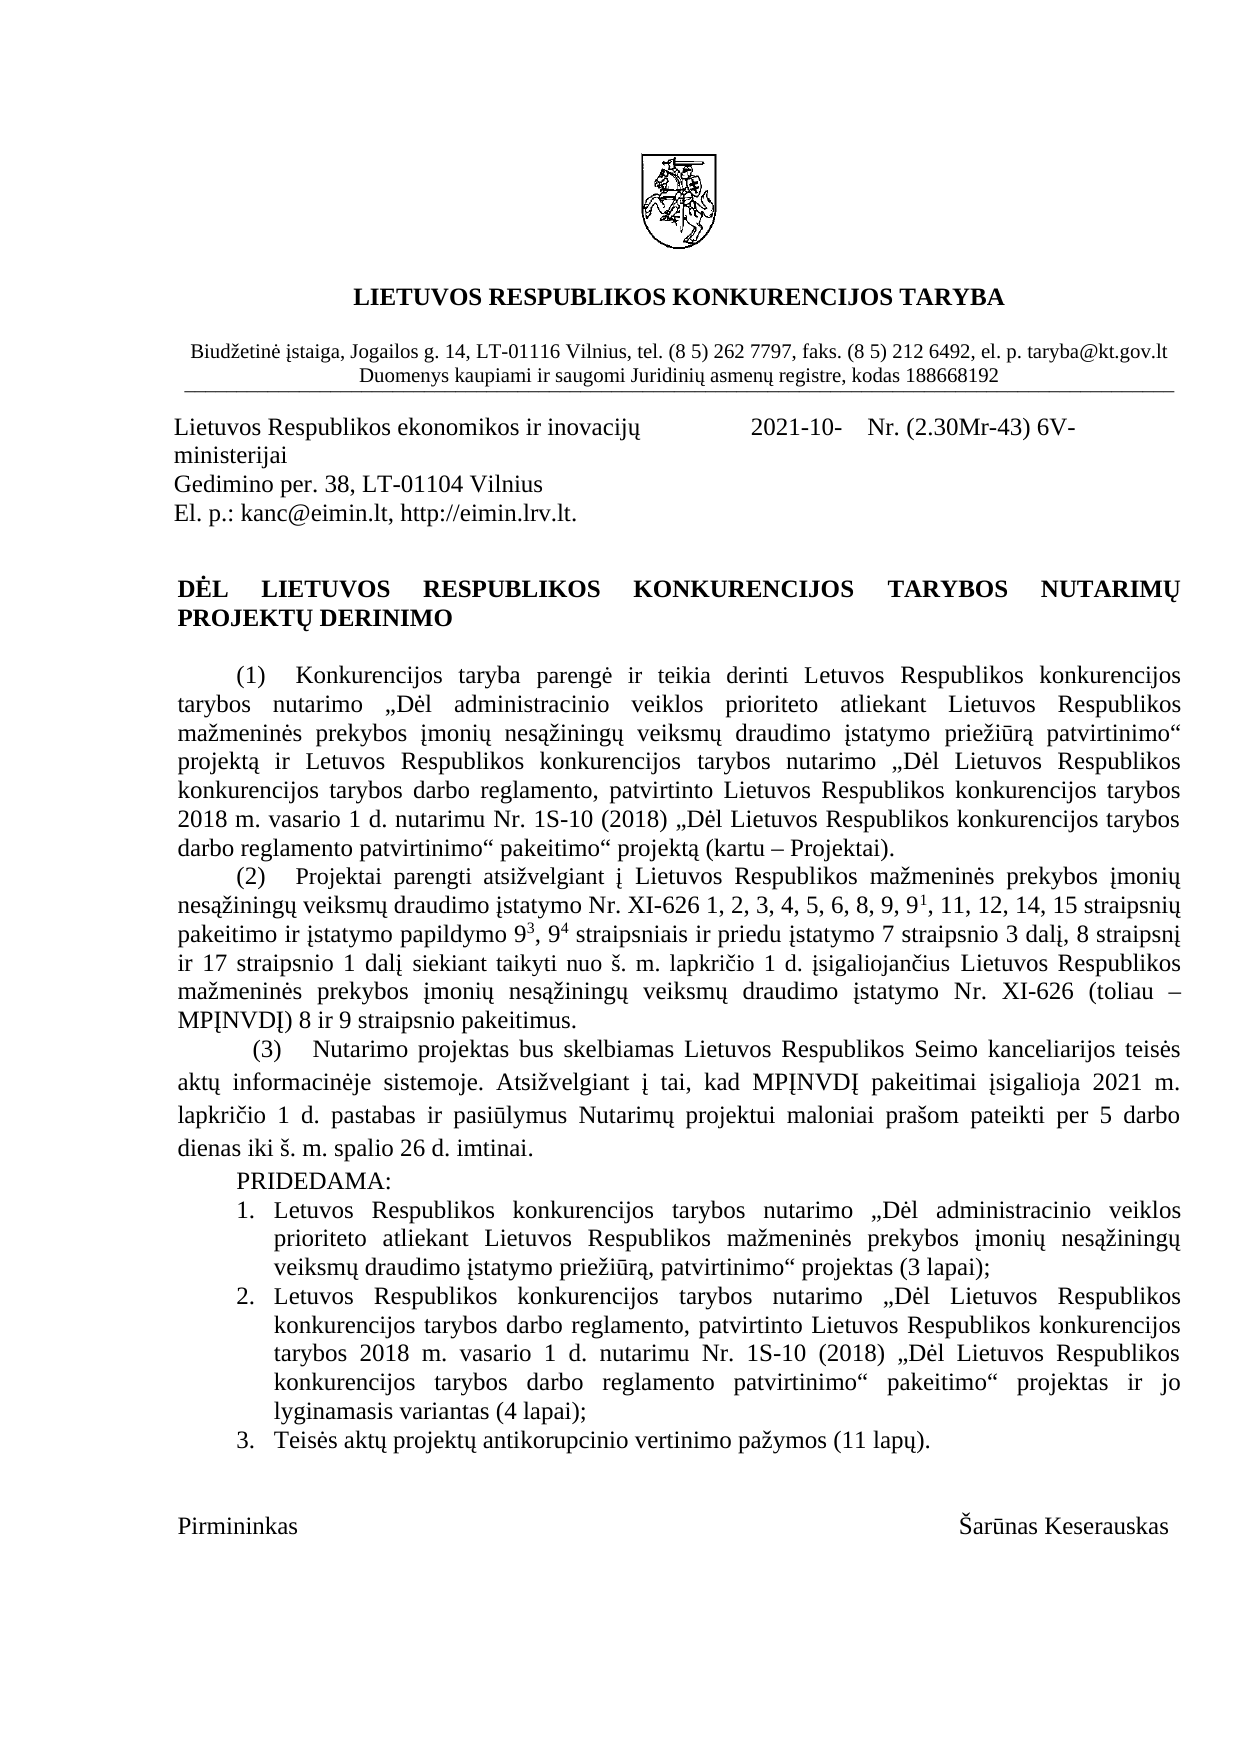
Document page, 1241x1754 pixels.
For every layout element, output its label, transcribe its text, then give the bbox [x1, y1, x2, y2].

text Dėl LIETUVOS RESPUBLIKOS KONKURENCIJOS TARYBOS NUTARIMŲ PROJEKTŲ DERINIMO [177, 574, 1181, 631]
text 1. Letuvos Respublikos konkurencijos tarybos nutarimo „Dėl administracinio veiklos prioriteto atliekant Lietuvos Respublikos mažmeninės prekybos įmonių nesąžiningų veiksmų draudimo įstatymo priežiūrą, patvirtinimo“ projektas (3 lapai); [236, 1195, 1181, 1281]
table_header Lietuvos Respublikos ekonomikos ir inovacijų ministerijai Gedimino per. 38, LT-01104 Vilnius El. p.: kanc@eimin.lt, http://eimin.lrv.lt. [163, 412, 739, 545]
text 3. Teisės aktų projektų antikorupcinio vertinimo pažymos (11 lapų). [236, 1425, 1181, 1453]
table_header 2021-10- Nr. (2.30Mr-43) 6V- [739, 412, 1166, 545]
text ¯¯¯¯¯¯¯¯¯¯¯¯¯¯¯¯¯¯¯¯¯¯¯¯¯¯¯¯¯¯¯¯¯¯¯¯¯¯¯¯¯¯¯¯¯¯¯¯¯¯¯¯¯¯¯¯¯¯¯¯¯¯¯¯¯¯¯¯¯¯¯¯¯¯¯¯¯¯¯¯¯¯¯¯¯¯¯¯¯¯¯¯¯¯¯ [177, 387, 1181, 412]
text (2) Projektai parengti atsižvelgiant į Lietuvos Respublikos mažmeninės prekybos įmonių nesąžiningų veiksmų draudimo įstatymo Nr. XI-626 1, 2, 3, 4, 5, 6, 8, 9, 91, 11, 12, 14, 15 straipsnių pakeitimo ir įstatymo papildymo 93, 94 straipsniais ir priedu įstatymo 7 straipsnio 3 dalį, 8 straipsnį ir 17 straipsnio 1 dalį siekiant taikyti nuo š. m. lapkričio 1 d. įsigaliojančius Lietuvos Respublikos mažmeninės prekybos įmonių nesąžiningų veiksmų draudimo įstatymo Nr. XI-626 (toliau – MPĮNVDĮ) 8 ir 9 straipsnio pakeitimus. [177, 861, 1181, 1034]
text PRIDEDAMA: [236, 1166, 1181, 1195]
text (3) Nutarimo projektas bus skelbiamas Lietuvos Respublikos Seimo kanceliarijos teisės aktų informacinėje sistemoje. Atsižvelgiant į tai, kad MPĮNVDĮ pakeitimai įsigalioja 2021 m. lapkričio 1 d. pastabas ir pasiūlymus Nutarimų projektui maloniai prašom pateikti per 5 darbo dienas iki š. m. spalio 26 d. imtinai. [177, 1034, 1181, 1162]
text 2. Letuvos Respublikos konkurencijos tarybos nutarimo „Dėl Lietuvos Respublikos konkurencijos tarybos darbo reglamento, patvirtinto Lietuvos Respublikos konkurencijos tarybos 2018 m. vasario 1 d. nutarimu Nr. 1S-10 (2018) „Dėl Lietuvos Respublikos konkurencijos tarybos darbo reglamento patvirtinimo“ pakeitimo“ projektas ir jo lyginamasis variantas (4 lapai); [236, 1281, 1181, 1425]
text Lietuvos Respublikos konkurencijos taryba [177, 282, 1181, 311]
text Pirmininkas Šarūnas Keserauskas [177, 1511, 1181, 1540]
text Duomenys kaupiami ir saugomi Juridinių asmenų registre, kodas 188668192 [177, 363, 1181, 387]
text (1) Konkurencijos taryba parengė ir teikia derinti Letuvos Respublikos konkurencijos tarybos nutarimo „Dėl administracinio veiklos prioriteto atliekant Lietuvos Respublikos mažmeninės prekybos įmonių nesąžiningų veiksmų draudimo įstatymo priežiūrą patvirtinimo“ projektą ir Letuvos Respublikos konkurencijos tarybos nutarimo „Dėl Lietuvos Respublikos konkurencijos tarybos darbo reglamento, patvirtinto Lietuvos Respublikos konkurencijos tarybos 2018 m. vasario 1 d. nutarimu Nr. 1S-10 (2018) „Dėl Lietuvos Respublikos konkurencijos tarybos darbo reglamento patvirtinimo“ pakeitimo“ projektą (kartu – Projektai). [177, 660, 1181, 861]
text Biudžetinė įstaiga, Jogailos g. 14, LT-01116 Vilnius, tel. (8 5) 262 7797, faks. (8 5) 212 6492, el. p. taryba@kt.gov.lt [177, 339, 1181, 363]
